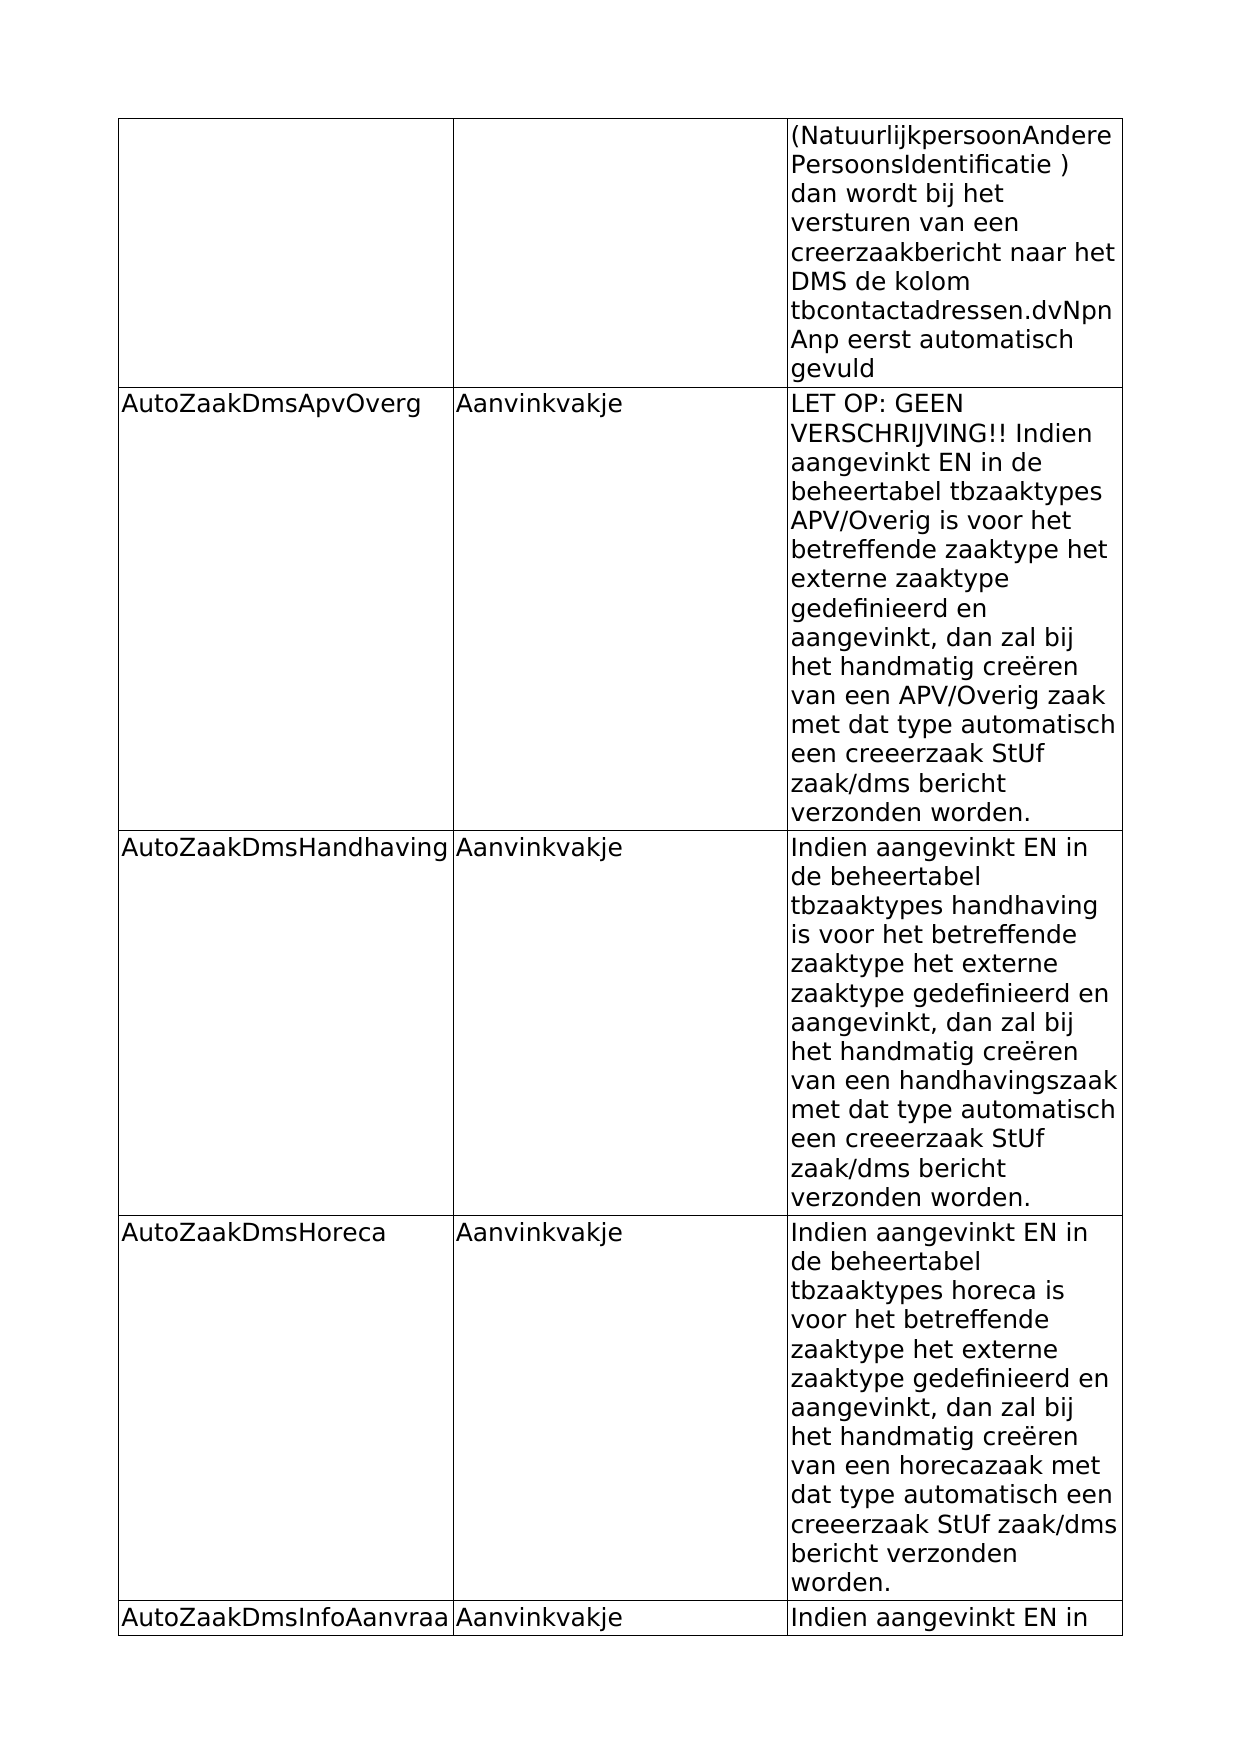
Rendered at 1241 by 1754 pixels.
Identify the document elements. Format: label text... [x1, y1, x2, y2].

table_cell AutoZaakDmsHandhaving [119, 831, 453, 1215]
table_cell Indien aangevinkt EN in [788, 1601, 1122, 1635]
table_cell [119, 119, 453, 387]
table_cell (NatuurlijkpersoonAnderePersoonsIdentificatie ) dan wordt bij het versturen van een creerzaakbericht naar het DMS de kolom tbcontactadressen.dvNpnAnp eerst automatisch gevuld [788, 119, 1122, 387]
table_cell Indien aangevinkt EN in de beheertabel tbzaaktypes horeca is voor het betreffende zaaktype het externe zaaktype gedefinieerd en aangevinkt, dan zal bij het handmatig creëren van een horecazaak met dat type automatisch een creeerzaak StUf zaak/dms bericht verzonden worden. [788, 1216, 1122, 1600]
table_cell AutoZaakDmsHoreca [119, 1216, 453, 1600]
table_cell Aanvinkvakje [454, 831, 787, 1215]
table_cell Indien aangevinkt EN in de beheertabel tbzaaktypes handhaving is voor het betreffende zaaktype het externe zaaktype gedefinieerd en aangevinkt, dan zal bij het handmatig creëren van een handhavingszaak met dat type automatisch een creeerzaak StUf zaak/dms bericht verzonden worden. [788, 831, 1122, 1215]
table_cell AutoZaakDmsApvOverg [119, 388, 453, 830]
table_cell Aanvinkvakje [454, 388, 787, 830]
table_cell AutoZaakDmsInfoAanvraa [119, 1601, 453, 1635]
table_cell LET OP: GEEN VERSCHRIJVING!! Indien aangevinkt EN in de beheertabel tbzaaktypes APV/Overig is voor het betreffende zaaktype het externe zaaktype gedefinieerd en aangevinkt, dan zal bij het handmatig creëren van een APV/Overig zaak met dat type automatisch een creeerzaak StUf zaak/dms bericht verzonden worden. [788, 388, 1122, 830]
table_cell [454, 119, 787, 387]
table_cell Aanvinkvakje [454, 1601, 787, 1635]
table_cell Aanvinkvakje [454, 1216, 787, 1600]
